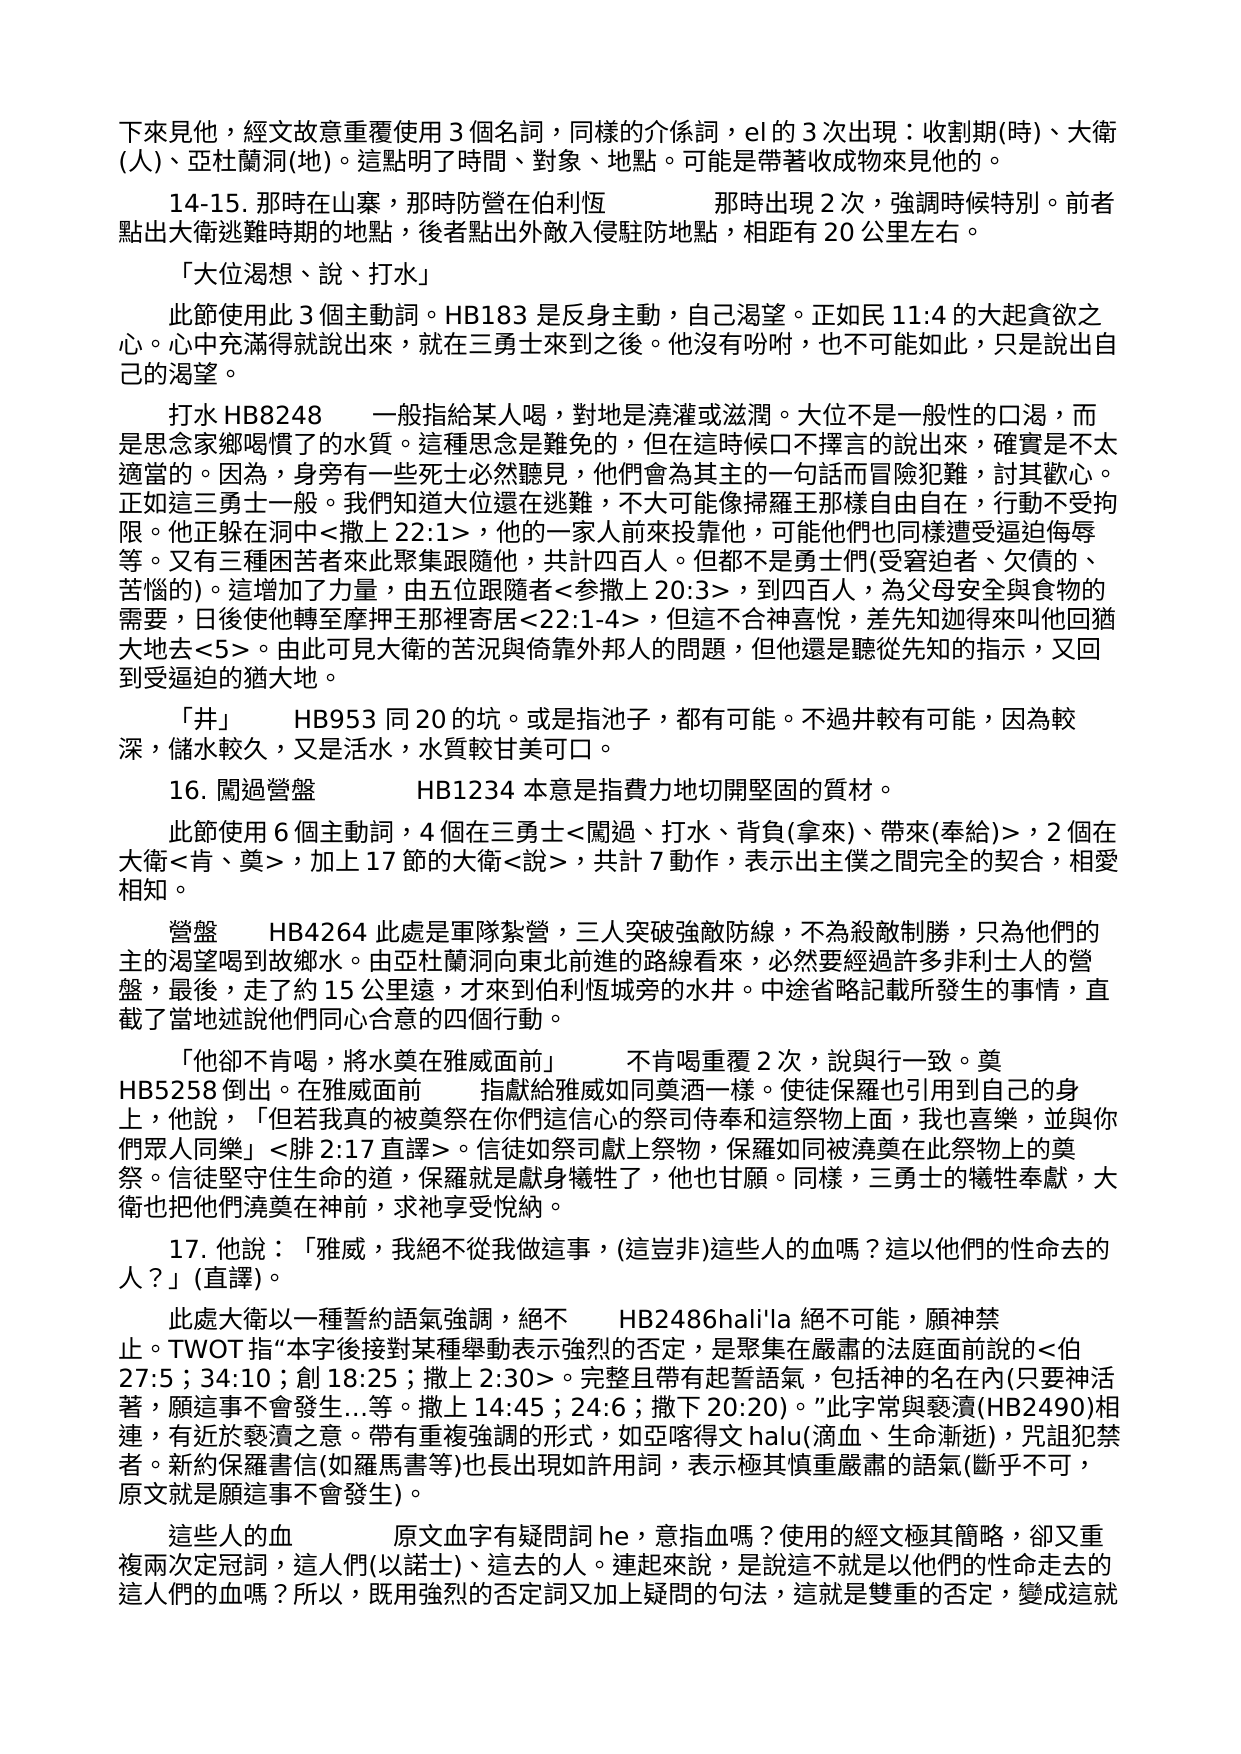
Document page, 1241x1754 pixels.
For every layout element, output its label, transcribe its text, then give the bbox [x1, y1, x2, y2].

text 這些人的血 原文血字有疑問詞he，意指血嗎？使用的經文極其簡略，卻又重複兩次定冠詞，這人們(以諾士)、這去的人。連起來說，是說這不就是以他們的性命走去的這人們的血嗎？所以，既用強烈的否定詞又加上疑問的句法，這就是雙重的否定，變成這就 [118, 1522, 1122, 1610]
text 此節使用此3個主動詞。HB183 是反身主動，自己渴望。正如民11:4的大起貪欲之心。心中充滿得就說出來，就在三勇士來到之後。他沒有吩咐，也不可能如此，只是說出自己的渴望。 [118, 301, 1122, 389]
text 16. 闖過營盤 HB1234 本意是指費力地切開堅固的質材。 [118, 776, 1122, 806]
text 「他卻不肯喝，將水奠在雅威面前」 不肯喝重覆2次，說與行一致。奠 HB5258倒出。在雅威面前 指獻給雅威如同奠酒一樣。使徒保羅也引用到自己的身上，他說，「但若我真的被奠祭在你們這信心的祭司侍奉和這祭物上面，我也喜樂，並與你們眾人同樂」<腓2:17直譯>。信徒如祭司獻上祭物，保羅如同被澆奠在此祭物上的奠祭。信徒堅守住生命的道，保羅就是獻身犧牲了，他也甘願。同樣，三勇士的犧牲奉獻，大衛也把他們澆奠在神前，求祂享受悅納。 [118, 1047, 1122, 1222]
text 下來見他，經文故意重覆使用3個名詞，同樣的介係詞，el的3次出現：收割期(時)、大衛(人)、亞杜蘭洞(地)。這點明了時間、對象、地點。可能是帶著收成物來見他的。 [118, 118, 1122, 176]
text 「井」 HB953 同20的坑。或是指池子，都有可能。不過井較有可能，因為較深，儲水較久，又是活水，水質較甘美可口。 [118, 706, 1122, 764]
text 17. 他說：「雅威，我絕不從我做這事，(這豈非)這些人的血嗎？這以他們的性命去的人？」(直譯)。 [118, 1235, 1122, 1293]
text 此處大衛以一種誓約語氣強調，絕不 HB2486hali'la 絕不可能，願神禁止。TWOT指“本字後接對某種舉動表示強烈的否定，是聚集在嚴肅的法庭面前說的<伯27:5；34:10；創18:25；撒上2:30>。完整且帶有起誓語氣，包括神的名在內(只要神活著，願這事不會發生…等。撒上14:45；24:6；撒下20:20)。”此字常與褻瀆(HB2490)相連，有近於褻瀆之意。帶有重複強調的形式，如亞喀得文halu(滴血、生命漸逝)，咒詛犯禁者。新約保羅書信(如羅馬書等)也長出現如許用詞，表示極其慎重嚴肅的語氣(斷乎不可，原文就是願這事不會發生)。 [118, 1306, 1122, 1510]
text 此節使用6個主動詞，4個在三勇士<闖過、打水、背負(拿來)、帶來(奉給)>，2個在大衛<肯、奠>，加上17節的大衛<說>，共計7動作，表示出主僕之間完全的契合，相愛相知。 [118, 818, 1122, 906]
text 打水HB8248 一般指給某人喝，對地是澆灌或滋潤。大位不是一般性的口渴，而是思念家鄉喝慣了的水質。這種思念是難免的，但在這時候口不擇言的說出來，確實是不太適當的。因為，身旁有一些死士必然聽見，他們會為其主的一句話而冒險犯難，討其歡心。正如這三勇士一般。我們知道大位還在逃難，不大可能像掃羅王那樣自由自在，行動不受拘限。他正躲在洞中<撒上22:1>，他的一家人前來投靠他，可能他們也同樣遭受逼迫侮辱等。又有三種困苦者來此聚集跟隨他，共計四百人。但都不是勇士們(受窘迫者、欠債的、苦惱的)。這增加了力量，由五位跟隨者<参撒上20:3>，到四百人，為父母安全與食物的需要，日後使他轉至摩押王那裡寄居<22:1-4>，但這不合神喜悅，差先知迦得來叫他回猶大地去<5>。由此可見大衛的苦況與倚靠外邦人的問題，但他還是聽從先知的指示，又回到受逼迫的猶大地。 [118, 401, 1122, 693]
text 營盤 HB4264 此處是軍隊紮營，三人突破強敵防線，不為殺敵制勝，只為他們的主的渴望喝到故鄉水。由亞杜蘭洞向東北前進的路線看來，必然要經過許多非利士人的營盤，最後，走了約15公里遠，才來到伯利恆城旁的水井。中途省略記載所發生的事情，直截了當地述說他們同心合意的四個行動。 [118, 918, 1122, 1035]
text 14-15. 那時在山寨，那時防營在伯利恆 那時出現2次，強調時候特別。前者點出大衛逃難時期的地點，後者點出外敵入侵駐防地點，相距有20公里左右。 [118, 189, 1122, 247]
text 「大位渴想、說、打水」 [118, 260, 1122, 289]
